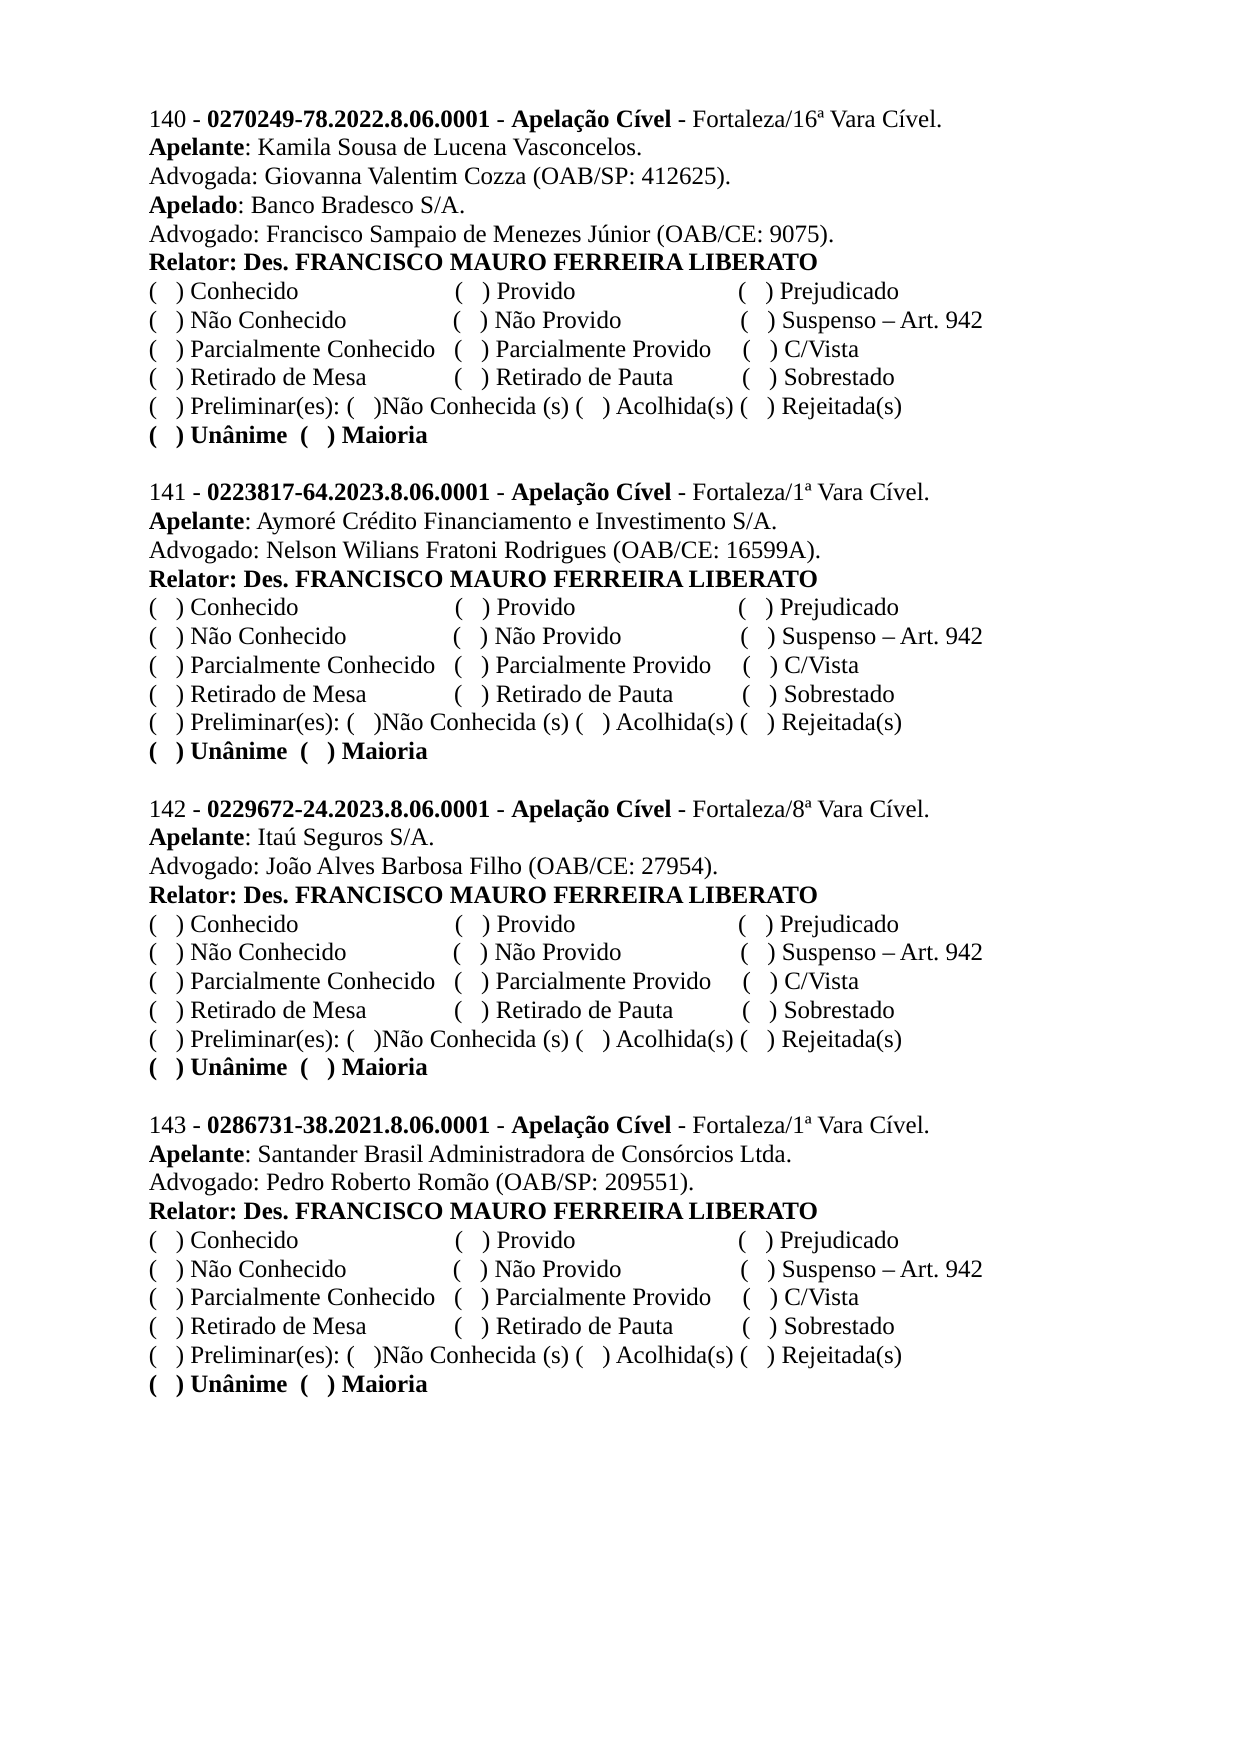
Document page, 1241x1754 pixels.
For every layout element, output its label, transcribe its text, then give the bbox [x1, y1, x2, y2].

text Apelante: Itaú Seguros S/A. [148, 822, 1141, 851]
text Apelante: Santander Brasil Administradora de Consórcios Ltda. [148, 1139, 1141, 1167]
text ( ) Unânime ( ) Maioria [148, 420, 1158, 449]
text Relator: Des. FRANCISCO MAURO FERREIRA LIBERATO [148, 880, 1141, 909]
text ( ) Não Conhecido ( ) Não Provido ( ) Suspenso – Art. 942 [148, 1254, 1158, 1282]
text ( ) Retirado de Mesa ( ) Retirado de Pauta ( ) Sobrestado [148, 679, 1158, 707]
text ( ) Preliminar(es): ( )Não Conhecida (s) ( ) Acolhida(s) ( ) Rejeitada(s) [148, 707, 1158, 736]
text Advogado: João Alves Barbosa Filho (OAB/CE: 27954). [148, 851, 1141, 880]
text ( ) Unânime ( ) Maioria [148, 736, 1158, 765]
text Advogada: Giovanna Valentim Cozza (OAB/SP: 412625). [148, 161, 1141, 190]
text Relator: Des. FRANCISCO MAURO FERREIRA LIBERATO [148, 247, 1141, 276]
text ( ) Conhecido ( ) Provido ( ) Prejudicado [148, 276, 1141, 305]
text Apelado: Banco Bradesco S/A. [148, 190, 1141, 219]
text ( ) Retirado de Mesa ( ) Retirado de Pauta ( ) Sobrestado [148, 362, 1158, 391]
text ( ) Unânime ( ) Maioria [148, 1052, 1158, 1081]
text ( ) Parcialmente Conhecido ( ) Parcialmente Provido ( ) C/Vista [148, 966, 1158, 995]
text ( ) Preliminar(es): ( )Não Conhecida (s) ( ) Acolhida(s) ( ) Rejeitada(s) [148, 1340, 1158, 1369]
text 141 - 0223817-64.2023.8.06.0001 - Apelação Cível - Fortaleza/1ª Vara Cível. [148, 477, 1141, 506]
text Advogado: Francisco Sampaio de Menezes Júnior (OAB/CE: 9075). [148, 219, 1141, 247]
text ( ) Retirado de Mesa ( ) Retirado de Pauta ( ) Sobrestado [148, 1311, 1158, 1340]
text ( ) Não Conhecido ( ) Não Provido ( ) Suspenso – Art. 942 [148, 621, 1158, 650]
text Advogado: Nelson Wilians Fratoni Rodrigues (OAB/CE: 16599A). [148, 535, 1141, 564]
text ( ) Retirado de Mesa ( ) Retirado de Pauta ( ) Sobrestado [148, 995, 1158, 1024]
text ( ) Parcialmente Conhecido ( ) Parcialmente Provido ( ) C/Vista [148, 650, 1158, 679]
text ( ) Unânime ( ) Maioria [148, 1369, 1158, 1397]
text ( ) Conhecido ( ) Provido ( ) Prejudicado [148, 1225, 1141, 1254]
text 142 - 0229672-24.2023.8.06.0001 - Apelação Cível - Fortaleza/8ª Vara Cível. [148, 794, 1141, 822]
text 140 - 0270249-78.2022.8.06.0001 - Apelação Cível - Fortaleza/16ª Vara Cível. [148, 104, 1141, 132]
text ( ) Parcialmente Conhecido ( ) Parcialmente Provido ( ) C/Vista [148, 334, 1158, 362]
text Relator: Des. FRANCISCO MAURO FERREIRA LIBERATO [148, 564, 1141, 592]
text 143 - 0286731-38.2021.8.06.0001 - Apelação Cível - Fortaleza/1ª Vara Cível. [148, 1110, 1141, 1139]
text ( ) Não Conhecido ( ) Não Provido ( ) Suspenso – Art. 942 [148, 305, 1158, 334]
text ( ) Parcialmente Conhecido ( ) Parcialmente Provido ( ) C/Vista [148, 1282, 1158, 1311]
text ( ) Preliminar(es): ( )Não Conhecida (s) ( ) Acolhida(s) ( ) Rejeitada(s) [148, 1024, 1158, 1052]
text Apelante: Kamila Sousa de Lucena Vasconcelos. [148, 132, 1141, 161]
text Relator: Des. FRANCISCO MAURO FERREIRA LIBERATO [148, 1196, 1141, 1225]
text ( ) Conhecido ( ) Provido ( ) Prejudicado [148, 592, 1141, 621]
text ( ) Conhecido ( ) Provido ( ) Prejudicado [148, 909, 1141, 937]
text ( ) Preliminar(es): ( )Não Conhecida (s) ( ) Acolhida(s) ( ) Rejeitada(s) [148, 391, 1158, 420]
text Apelante: Aymoré Crédito Financiamento e Investimento S/A. [148, 506, 1141, 535]
text Advogado: Pedro Roberto Romão (OAB/SP: 209551). [148, 1167, 1141, 1196]
text ( ) Não Conhecido ( ) Não Provido ( ) Suspenso – Art. 942 [148, 937, 1158, 966]
